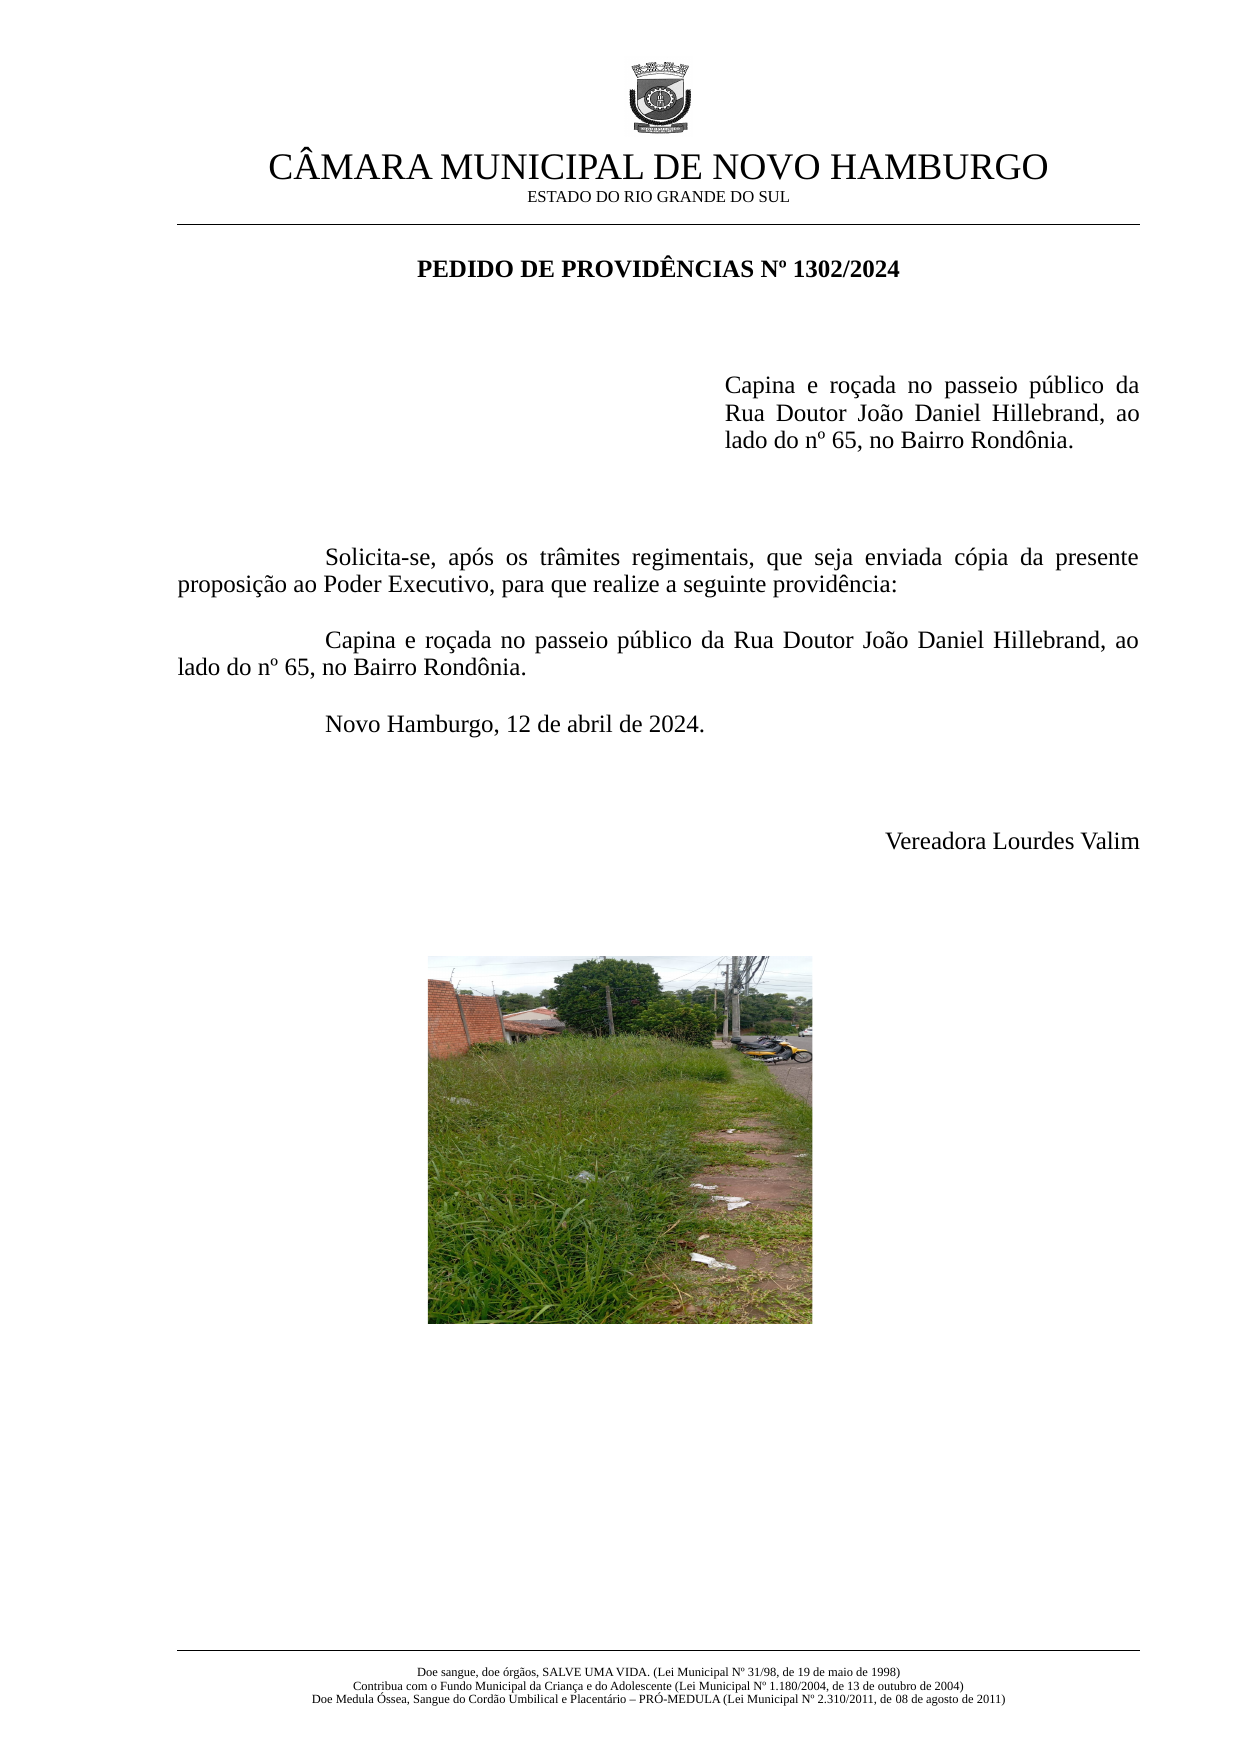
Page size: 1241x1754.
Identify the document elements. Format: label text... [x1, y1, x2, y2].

text Vereadora Lourdes Valim [177, 827, 1140, 854]
list Capina e roçada no passeio público da Rua Doutor João Daniel Hillebrand, ao lado do nº 65, no Bairro Rondônia. [177, 626, 1140, 681]
list Capina e roçada no passeio público da Rua Doutor João Daniel Hillebrand, ao lado do nº 65, no Bairro Rondônia. [687, 371, 1140, 454]
text Novo Hamburgo, 12 de abril de 2024. [177, 711, 1140, 738]
text PEDIDO DE PROVIDÊNCIAS Nº 1302/2024 [177, 255, 1140, 282]
picture [427, 956, 813, 1324]
text Solicita-se, após os trâmites regimentais, que seja enviada cópia da presente proposição ao Poder Executivo, para que realize a seguinte providência: [177, 543, 1140, 598]
